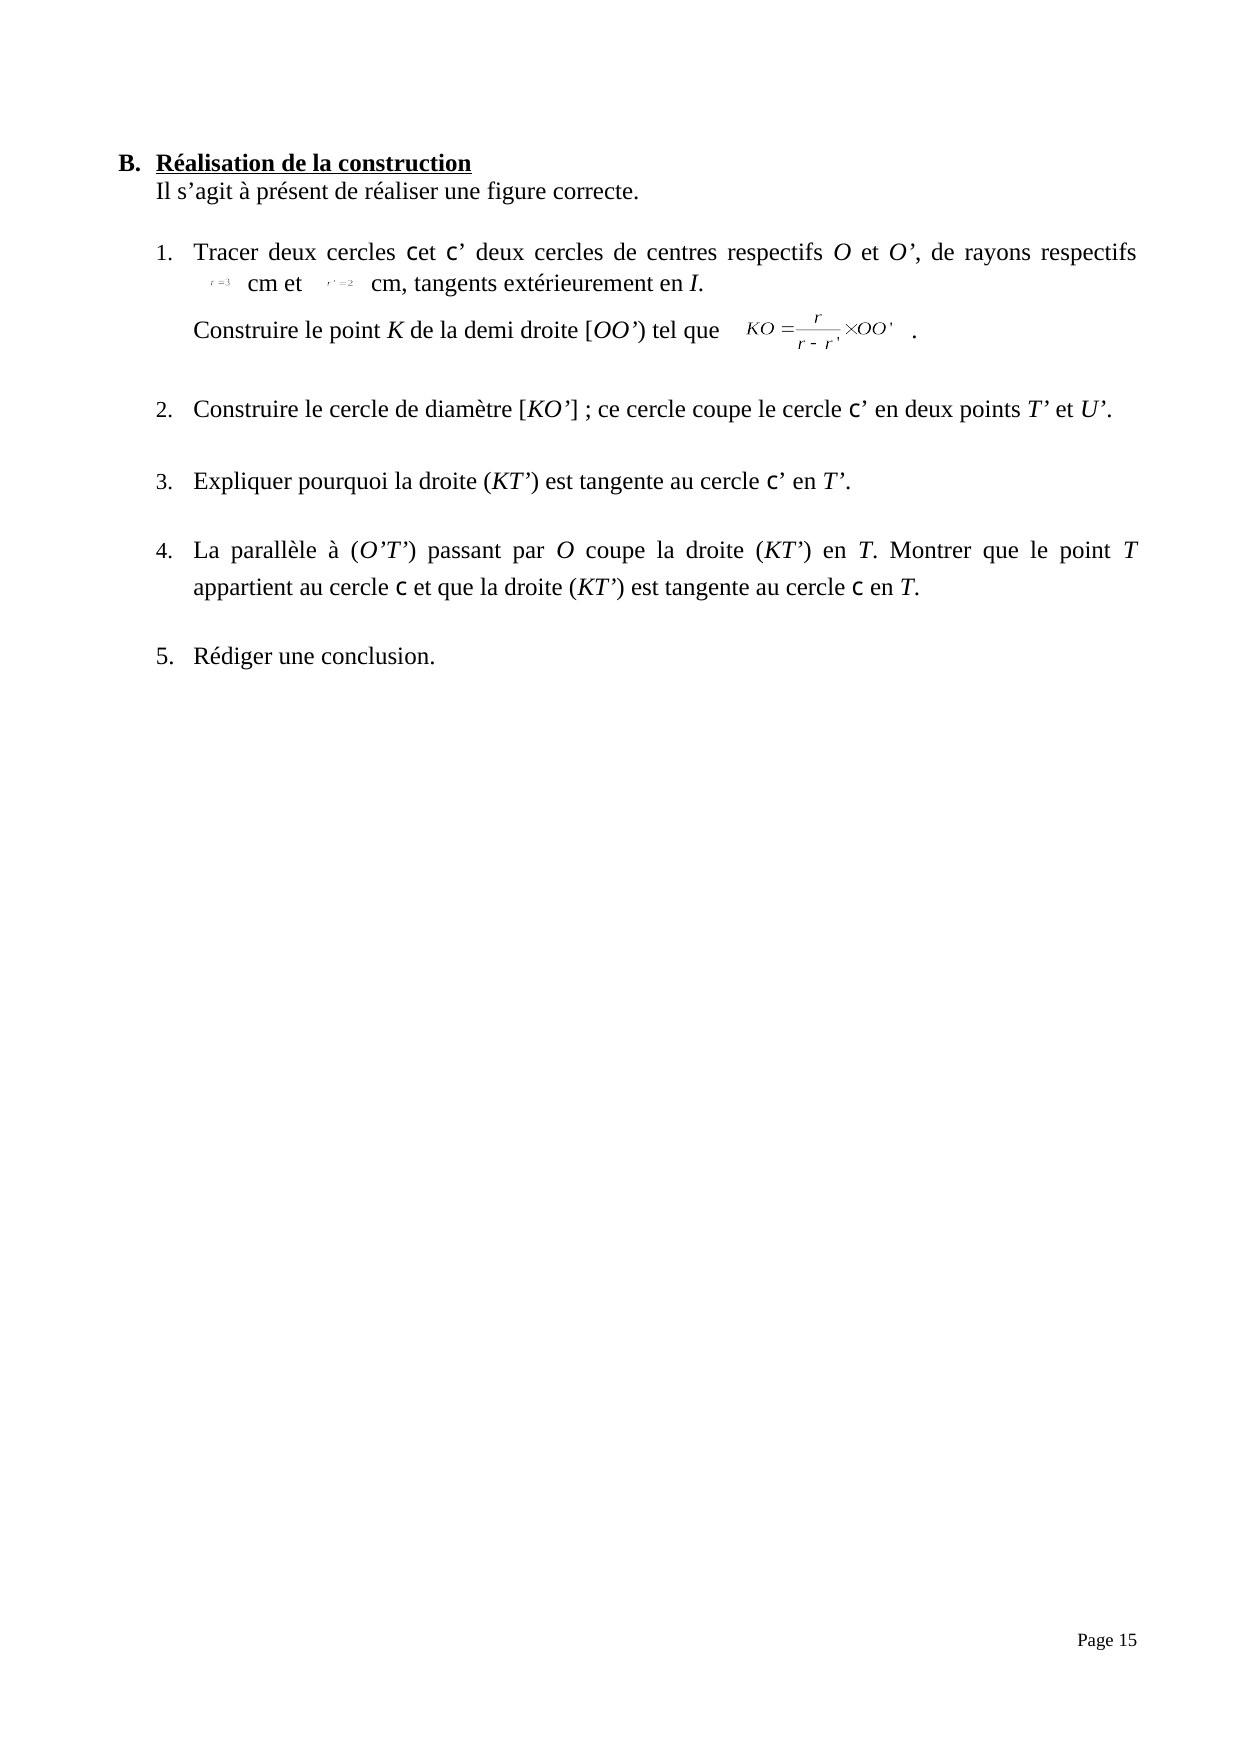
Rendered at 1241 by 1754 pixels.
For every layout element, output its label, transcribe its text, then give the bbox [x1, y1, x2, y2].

list Réalisation de la construction [118, 148, 1137, 176]
list Tracer deux cercles cet c’ deux cercles de centres respectifs O et O’, de rayons respectifs cm et cm, tangents extérieurement en I. [156, 234, 1137, 297]
list Il s’agit à présent de réaliser une figure correcte. [156, 176, 1137, 205]
list Construire le point K de la demi droite [OO’) tel que . [193, 297, 1137, 362]
list Construire le cercle de diamètre [KO’] ; ce cercle coupe le cercle c’ en deux points T’ et U’. [156, 390, 1137, 424]
list La parallèle à (O’T’) passant par O coupe la droite (KT’) en T. Montrer que le point T appartient au cercle c et que la droite (KT’) est tangente au cercle c en T. [156, 535, 1137, 603]
list Rédiger une conclusion. [156, 641, 1137, 669]
list Expliquer pourquoi la droite (KT’) est tangente au cercle c’ en T’. [156, 462, 1137, 497]
